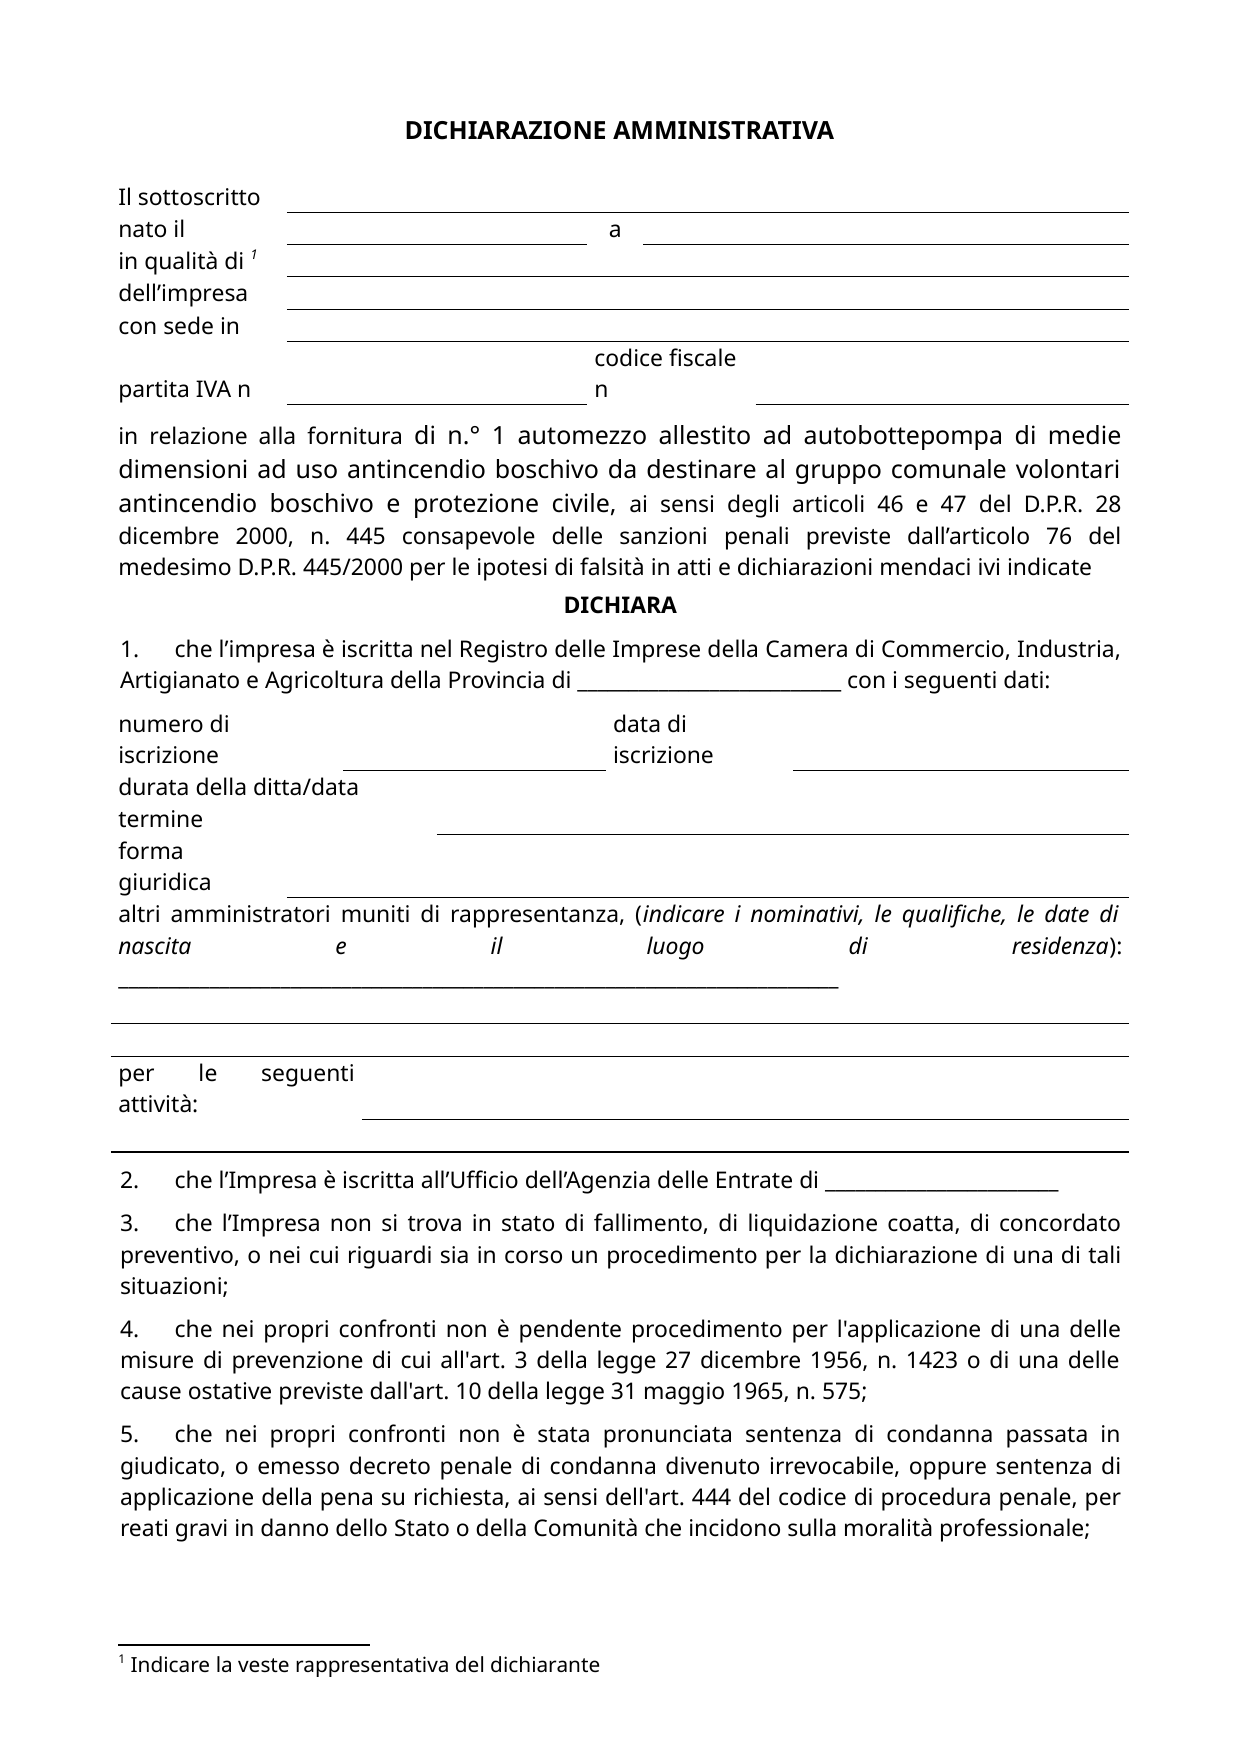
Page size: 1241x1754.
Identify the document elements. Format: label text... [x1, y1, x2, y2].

table_cell dell’impresa [111, 276, 287, 308]
table_cell [287, 310, 1129, 341]
list che l’Impresa è iscritta all’Ufficio dell’Agenzia delle Entrate di _______________________ [120, 1164, 1122, 1196]
table_cell in qualità di [111, 244, 287, 276]
table_cell per le seguenti attività: [111, 1057, 362, 1119]
table_cell [756, 342, 1129, 404]
table_cell durata della ditta/data termine [111, 770, 437, 834]
table_cell [111, 1024, 1129, 1056]
table_cell codice fiscale n [587, 342, 756, 404]
table_header data di iscrizione [606, 708, 793, 770]
table_cell con sede in [111, 309, 287, 341]
list che l’Impresa non si trova in stato di fallimento, di liquidazione coatta, di concordato preventivo, o nei cui riguardi sia in corso un procedimento per la dichiarazione di una di tali situazioni; [120, 1207, 1122, 1301]
table_cell forma giuridica [111, 834, 287, 897]
table_cell [111, 1119, 1129, 1151]
table_cell [287, 342, 587, 404]
table_cell [362, 1057, 1129, 1119]
list che nei propri confronti non è pendente procedimento per l'applicazione di una delle misure di prevenzione di cui all'art. 3 della legge 27 dicembre 1956, n. 1423 o di una delle cause ostative previste dall'art. 10 della legge 31 maggio 1965, n. 575; [120, 1313, 1122, 1407]
table_cell nato il [111, 212, 287, 244]
table_cell [287, 213, 587, 244]
list che nei propri confronti non è stata pronunciata sentenza di condanna passata in giudicato, o emesso decreto penale di condanna divenuto irrevocabile, oppure sentenza di applicazione della pena su richiesta, ai sensi dell'art. 444 del codice di procedura penale, per reati gravi in danno dello Stato o della Comunità che incidono sulla moralità professionale; [120, 1418, 1122, 1543]
table_cell [111, 992, 1129, 1023]
table_header Il sottoscritto [111, 180, 287, 212]
table_header [793, 708, 1129, 770]
table_cell altri amministratori muniti di rappresentanza, (indicare i nominativi, le qualifiche, le date di nascita e il luogo di residenza): _______________________________________________________________________ [111, 897, 1129, 992]
table_cell [287, 244, 1129, 276]
table_header [343, 708, 606, 770]
table_cell a [587, 213, 643, 244]
table_cell [437, 770, 1129, 834]
subtitle DICHIARAZIONE AMMINISTRATIVA [117, 112, 1122, 146]
table_cell [643, 213, 1129, 244]
table_header [287, 180, 1129, 212]
table_cell [287, 834, 1129, 897]
subtitle DICHIARA [118, 589, 1122, 620]
table_header numero di iscrizione [111, 708, 343, 770]
table_cell [287, 277, 1129, 308]
list che l’impresa è iscritta nel Registro delle Imprese della Camera di Commercio, Industria, Artigianato e Agricoltura della Provincia di __________________________ con i seguenti dati: [120, 633, 1122, 695]
table_cell partita IVA n [111, 341, 287, 404]
text in relazione alla fornitura di n.° 1 automezzo allestito ad autobottepompa di medie dimensioni ad uso antincendio boschivo da destinare al gruppo comunale volontari antincendio boschivo e protezione civile, ai sensi degli articoli 46 e 47 del D.P.R. 28 dicembre 2000, n. 445 consapevole delle sanzioni penali previste dall’articolo 76 del medesimo D.P.R. 445/2000 per le ipotesi di falsità in atti e dichiarazioni mendaci ivi indicate [118, 418, 1122, 583]
